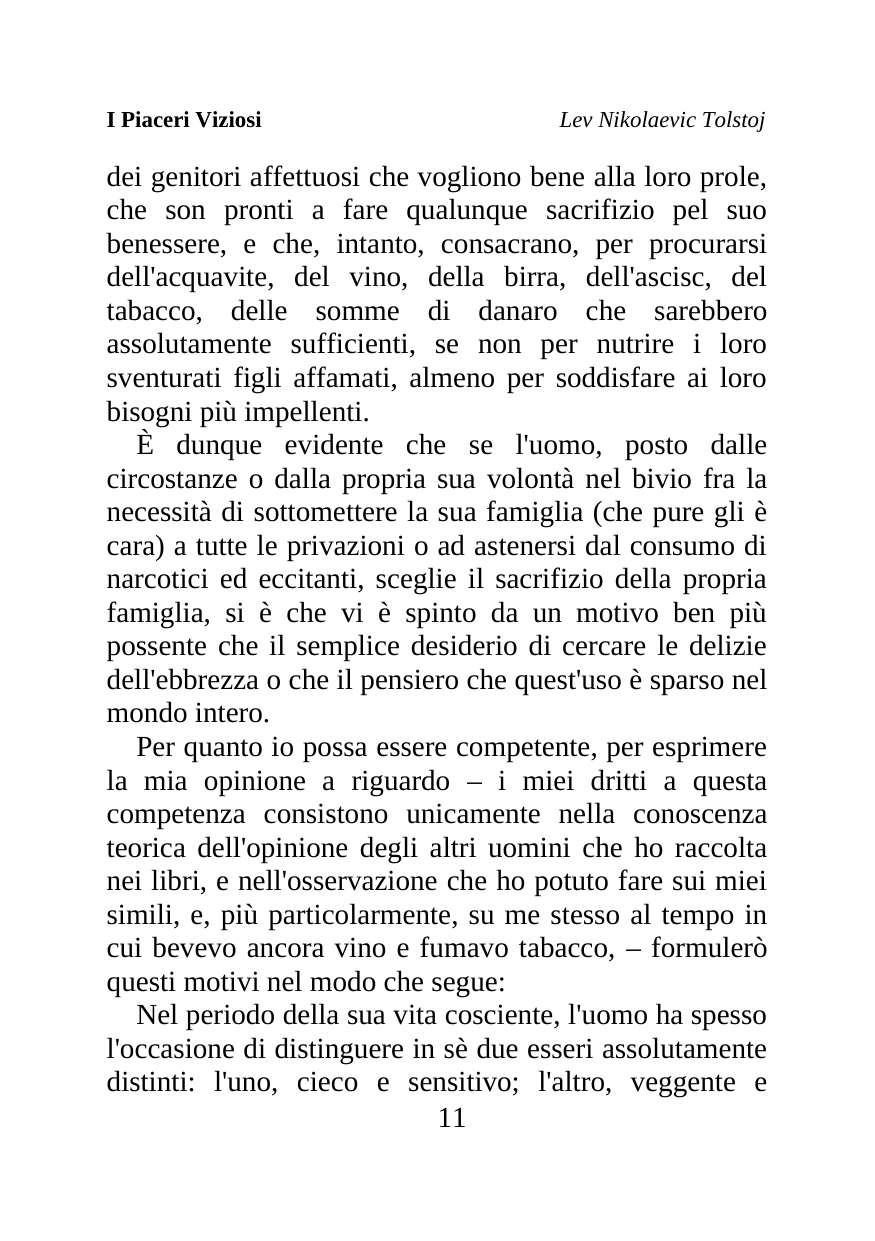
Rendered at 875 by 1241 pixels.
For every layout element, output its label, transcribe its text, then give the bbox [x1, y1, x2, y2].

text Nel periodo della sua vita cosciente, l'uomo ha spesso l'occasione di distinguere in sè due esseri assolutamente distinti: l'uno, cieco e sensitivo; l'altro, veggente e [106, 997, 768, 1098]
text È dunque evidente che se l'uomo, posto dalle circostanze o dalla propria sua volontà nel bivio fra la necessità di sottomettere la sua famiglia (che pure gli è cara) a tutte le privazioni o ad astenersi dal consumo di narcotici ed eccitanti, sceglie il sacrifizio della propria famiglia, si è che vi è spinto da un motivo ben più possente che il semplice desiderio di cercare le delizie dell'ebbrezza o che il pensiero che quest'uso è sparso nel mondo intero. [106, 427, 768, 729]
text dei genitori affettuosi che vogliono bene alla loro prole, che son pronti a fare qualunque sacrifizio pel suo benessere, e che, intanto, consacrano, per procurarsi dell'acquavite, del vino, della birra, dell'ascisc, del tabacco, delle somme di danaro che sarebbero assolutamente sufficienti, se non per nutrire i loro sventurati figli affamati, almeno per soddisfare ai loro bisogni più impellenti. [106, 159, 768, 427]
text Per quanto io possa essere competente, per esprimere la mia opinione a riguardo – i miei dritti a questa competenza consistono unicamente nella conoscenza teorica dell'opinione degli altri uomini che ho raccolta nei libri, e nell'osservazione che ho potuto fare sui miei simili, e, più particolarmente, su me stesso al tempo in cui bevevo ancora vino e fumavo tabacco, – formulerò questi motivi nel modo che segue: [106, 729, 768, 997]
